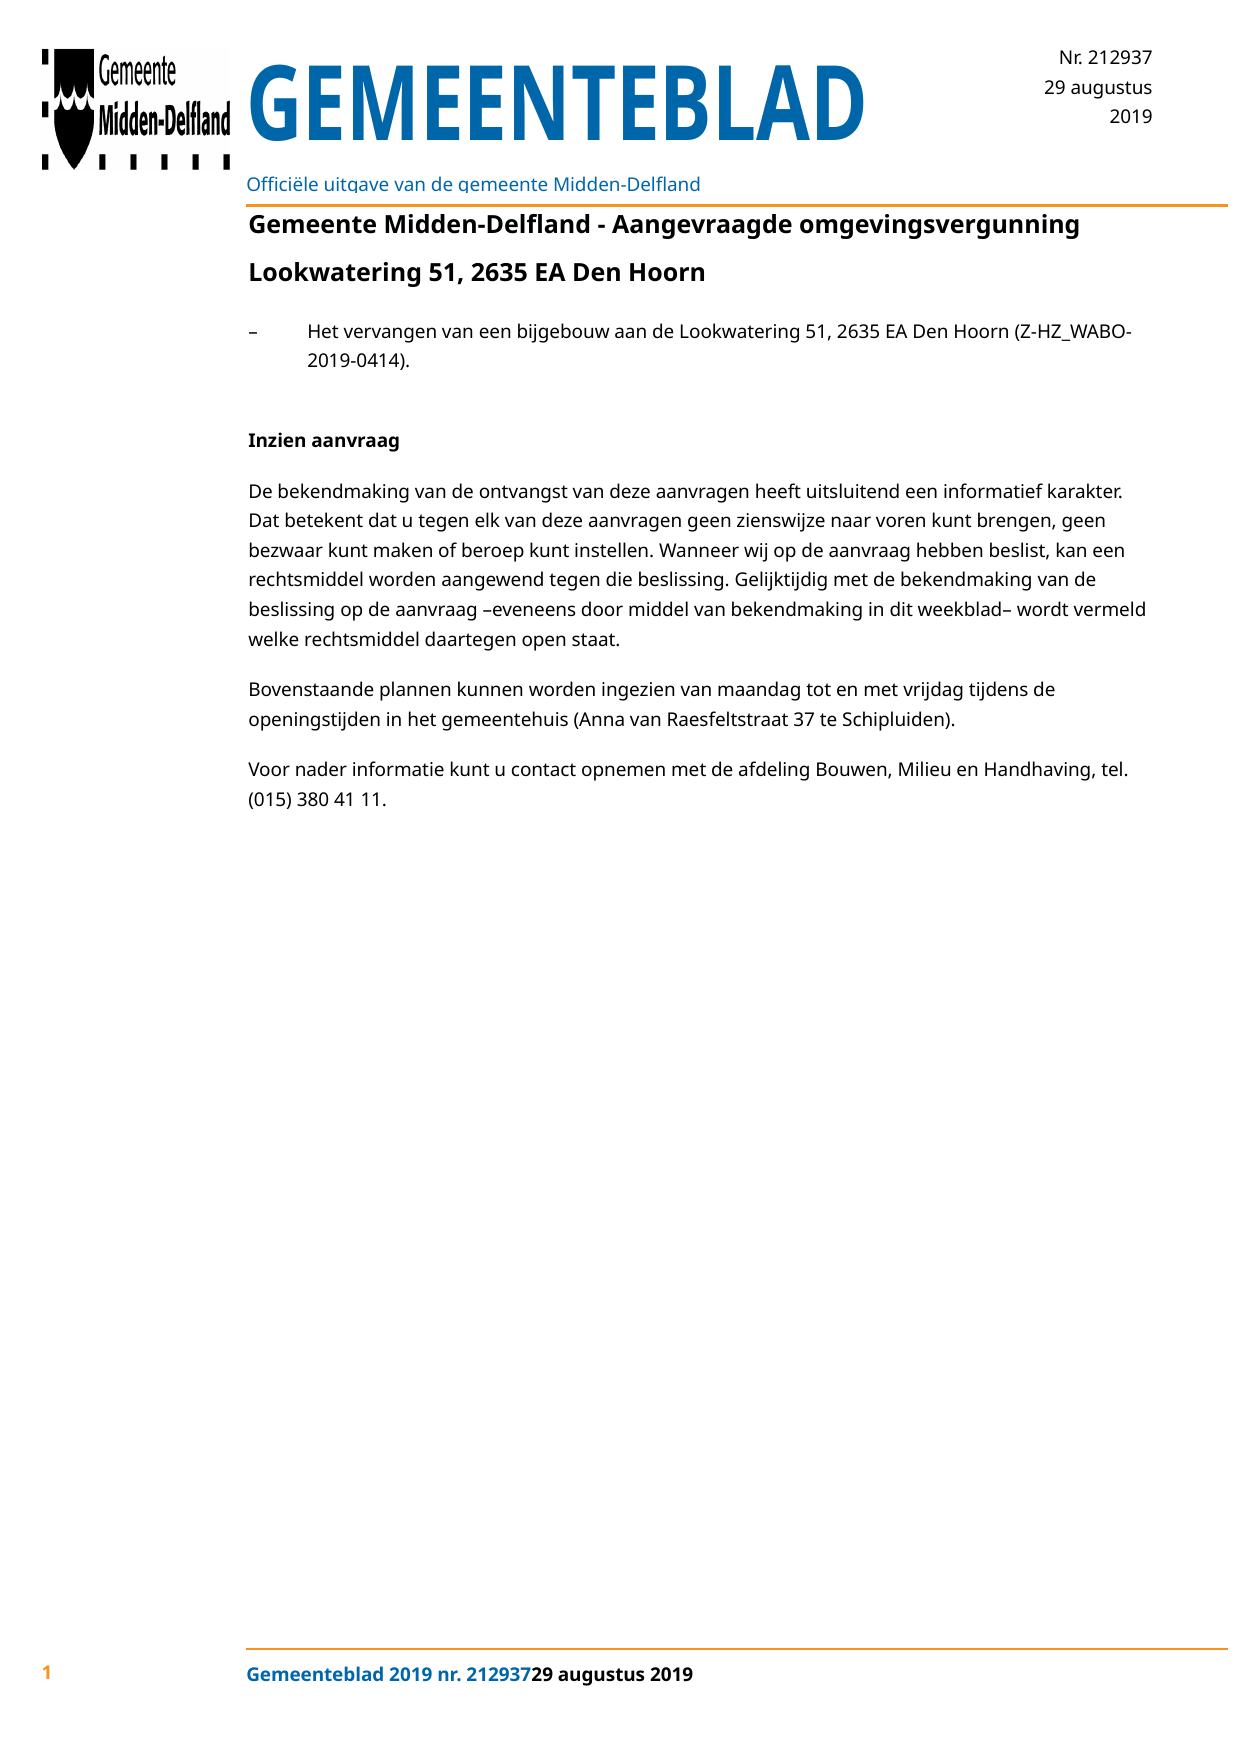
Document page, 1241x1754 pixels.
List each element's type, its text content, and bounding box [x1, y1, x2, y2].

text De bekendmaking van de ontvangst van deze aanvragen heeft uitsluitend een informatief karakter. Dat betekent dat u tegen elk van deze aanvragen geen zienswijze naar voren kunt brengen, geen bezwaar kunt maken of beroep kunt instellen. Wanneer wij op de aanvraag hebben beslist, kan een rechtsmiddel worden aangewend tegen die beslissing. Gelijktijdig met de bekendmaking van de beslissing op de aanvraag –eveneens door middel van bekendmaking in dit weekblad– wordt vermeld welke rechtsmiddel daartegen open staat. [248, 478, 1152, 652]
text Voor nader informatie kunt u contact opnemen met de afdeling Bouwen, Milieu en Handhaving, tel. (015) 380 41 11. [248, 756, 1152, 812]
list Het vervangen van een bijgebouw aan de Lookwatering 51, 2635 EA Den Hoorn (Z-HZ_WABO-2019-0414). [248, 318, 1152, 373]
text Inzien aanvraag [248, 427, 1152, 453]
picture [41, 47, 231, 172]
text Bovenstaande plannen kunnen worden ingezien van maandag tot en met vrijdag tijdens de openingstijden in het gemeentehuis (Anna van Raesfeltstraat 37 te Schipluiden). [248, 676, 1152, 732]
text Gemeente Midden-Delfland - Aangevraagde omgevingsvergunning Lookwatering 51, 2635 EA Den Hoorn [248, 207, 1152, 288]
